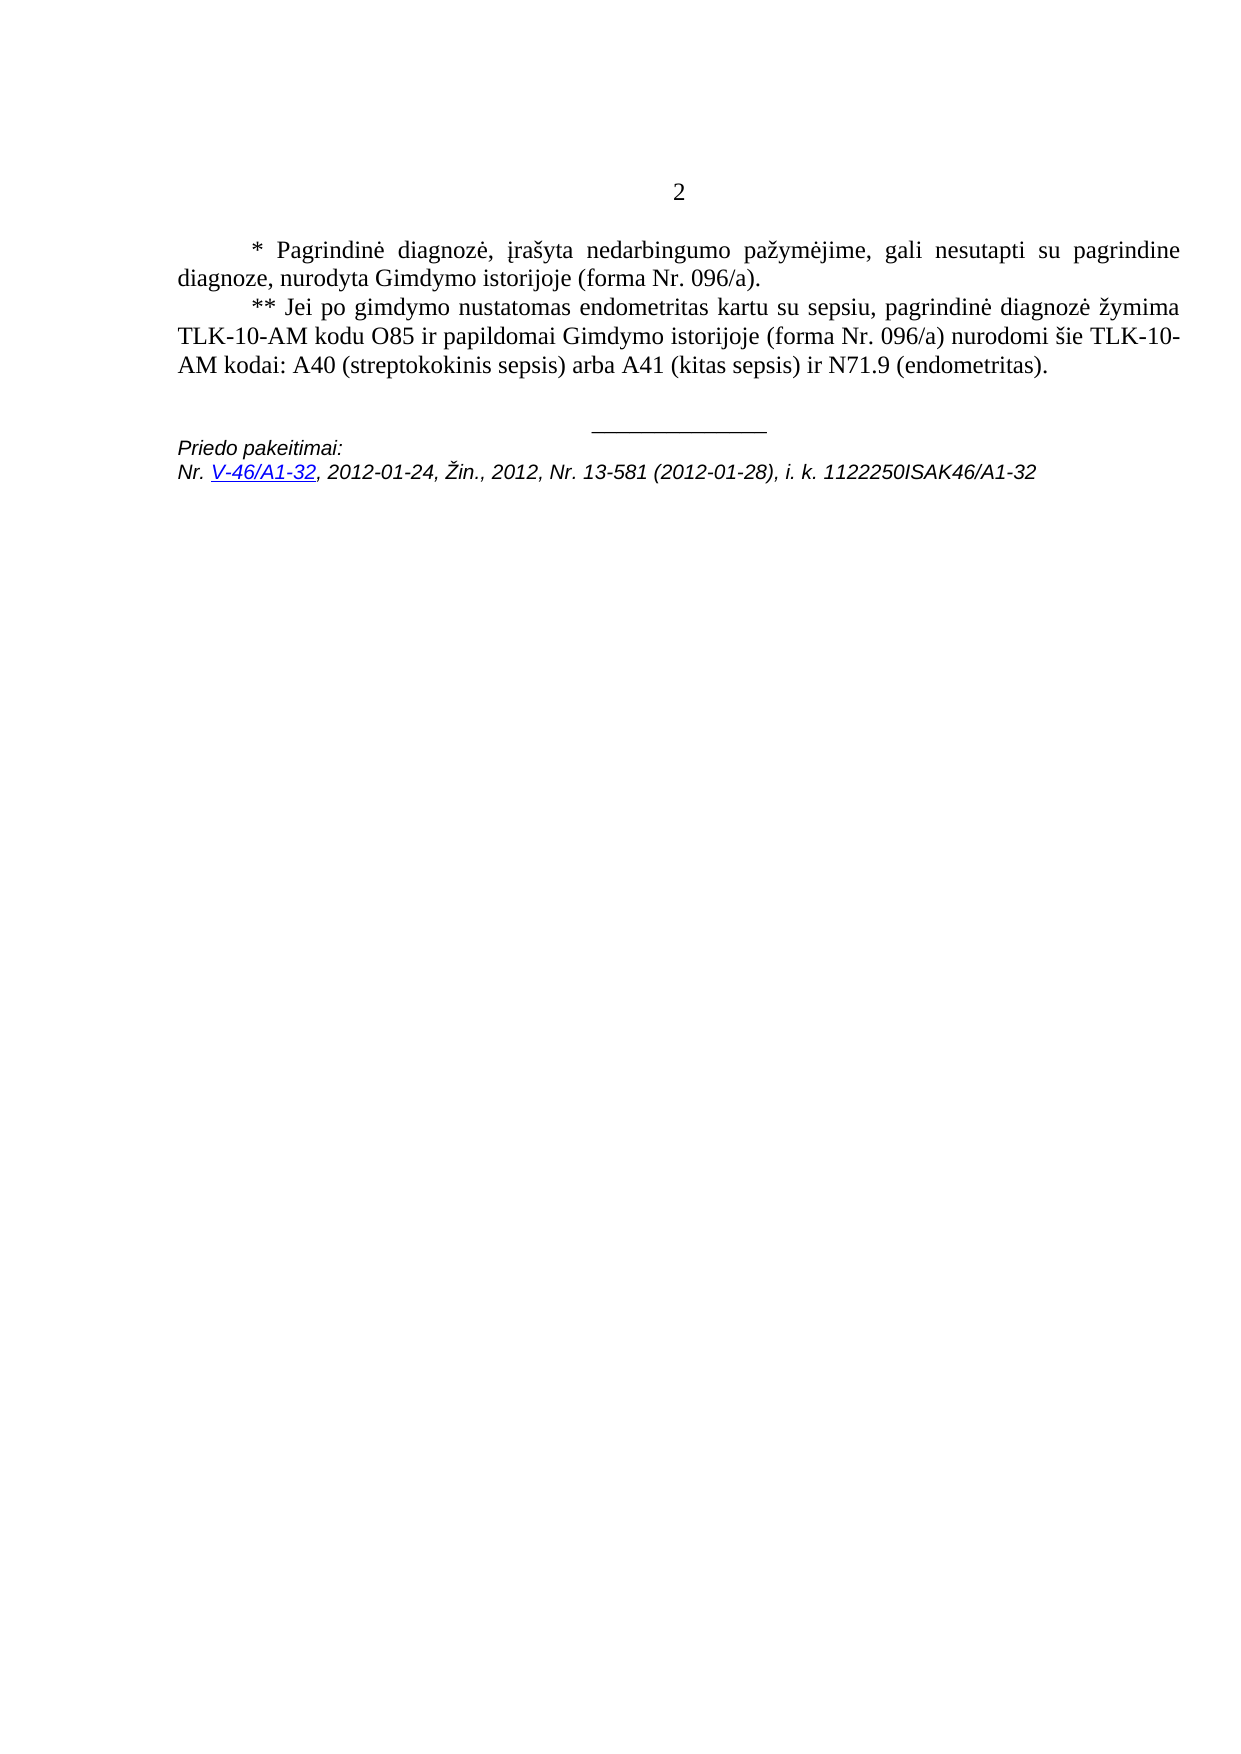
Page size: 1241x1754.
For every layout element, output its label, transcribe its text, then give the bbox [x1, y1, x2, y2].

text ** Jei po gimdymo nustatomas endometritas kartu su sepsiu, pagrindinė diagnozė žymima TLK-10-AM kodu O85 ir papildomai Gimdymo istorijoje (forma Nr. 096/a) nurodomi šie TLK-10-AM kodai: A40 (streptokokinis sepsis) arba A41 (kitas sepsis) ir N71.9 (endometritas). [177, 292, 1181, 378]
text * Pagrindinė diagnozė, įrašyta nedarbingumo pažymėjime, gali nesutapti su pagrindine diagnoze, nurodyta Gimdymo istorijoje (forma Nr. 096/a). [177, 235, 1181, 292]
text Priedo pakeitimai: [177, 436, 1181, 460]
text ______________ [177, 407, 1181, 436]
text Nr. V-46/A1-32, 2012-01-24, Žin., 2012, Nr. 13-581 (2012-01-28), i. k. 1122250ISAK46/A1-32 [177, 460, 1181, 484]
